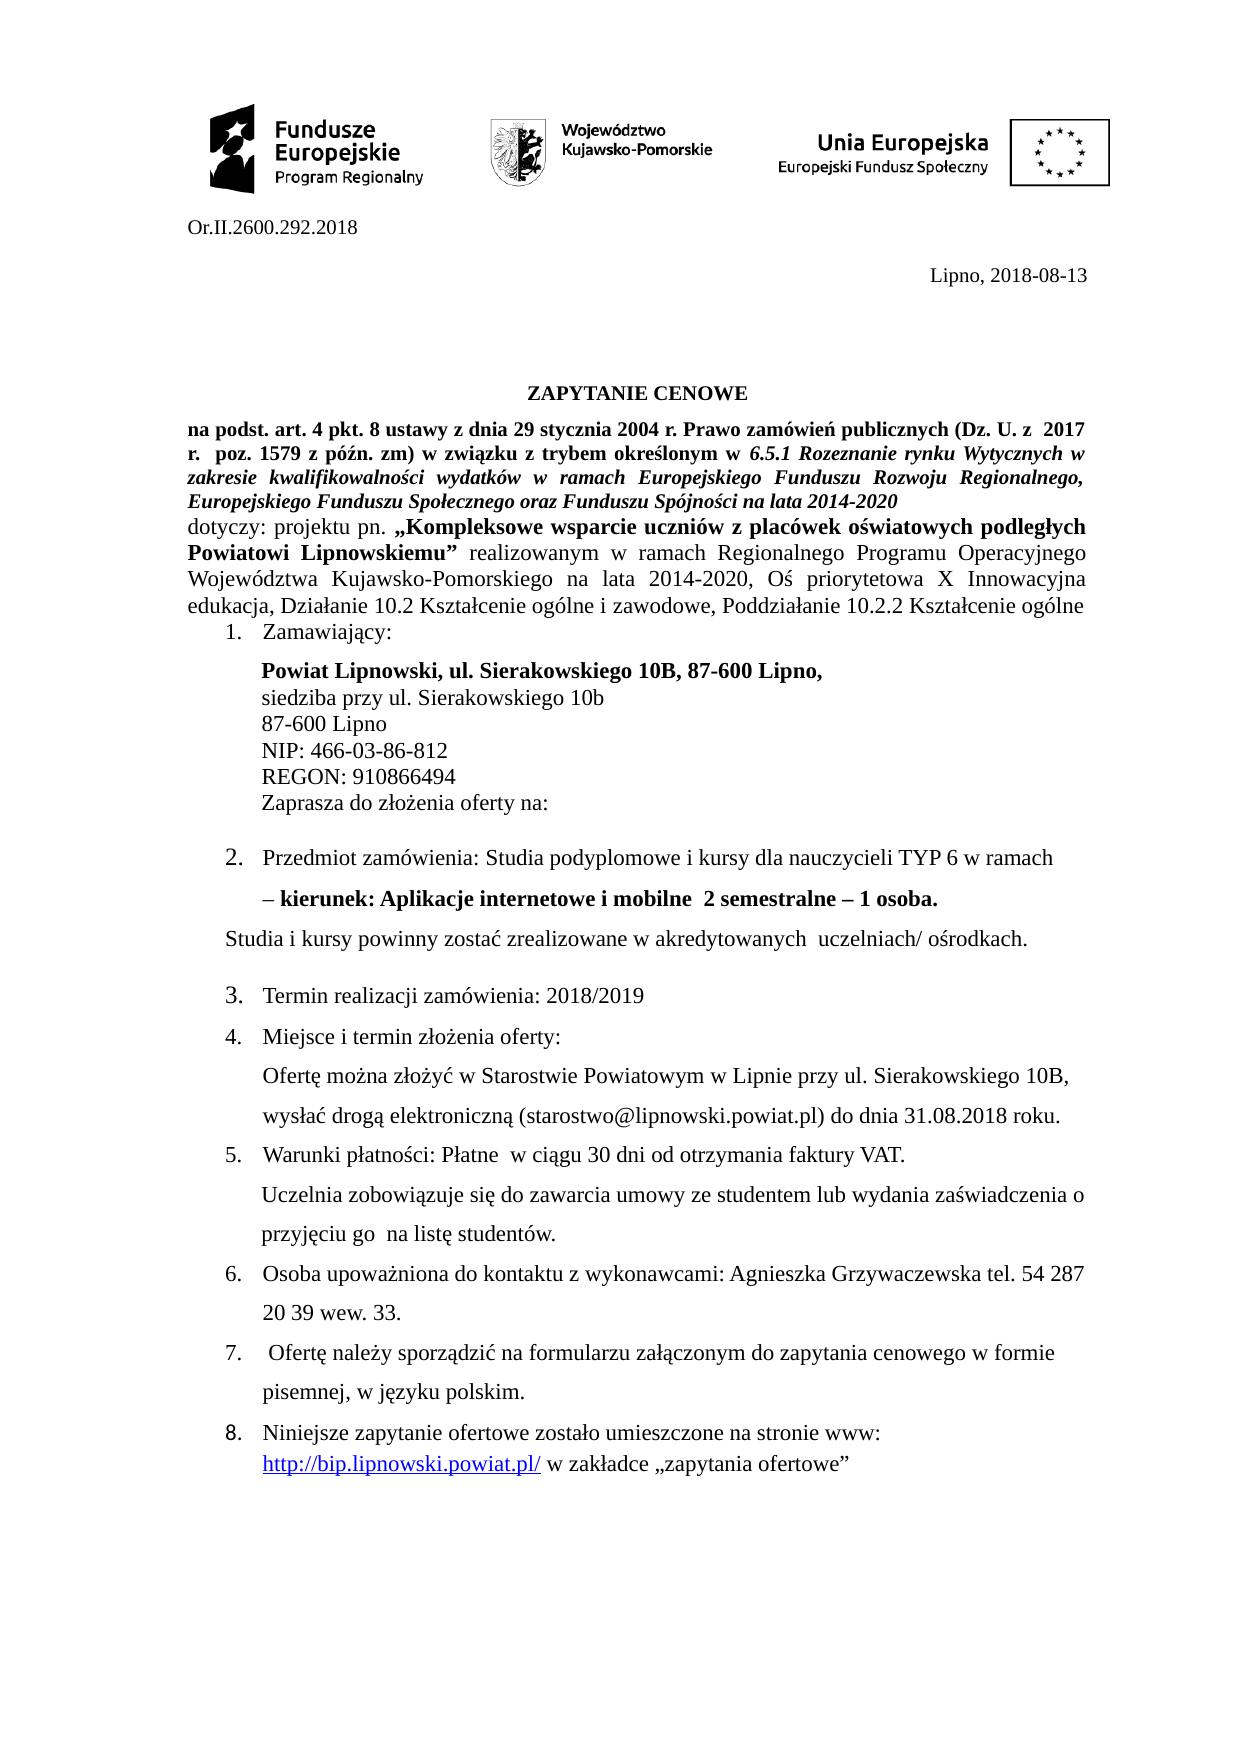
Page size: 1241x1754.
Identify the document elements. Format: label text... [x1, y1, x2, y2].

text na podst. art. 4 pkt. 8 ustawy z dnia 29 stycznia 2004 r. Prawo zamówień publicznych (Dz. U. z 2017 r. poz. 1579 z późn. zm) w związku z trybem określonym w 6.5.1 Rozeznanie rynku Wytycznych w zakresie kwalifikowalności wydatków w ramach Europejskiego Funduszu Rozwoju Regionalnego, Europejskiego Funduszu Społecznego oraz Funduszu Spójności na lata 2014-2020 [187, 416, 1087, 513]
list Przedmiot zamówienia: Studia podyplomowe i kursy dla nauczycieli TYP 6 w ramach [225, 842, 1087, 871]
list Zamawiający: [225, 618, 1087, 644]
text 87-600 Lipno [187, 710, 1087, 737]
text Studia i kursy powinny zostać zrealizowane w akredytowanych uczelniach/ ośrodkach. [187, 925, 1087, 951]
text siedziba przy ul. Sierakowskiego 10b [187, 684, 1087, 710]
list Miejsce i termin złożenia oferty: [225, 1023, 1087, 1049]
list Ofertę należy sporządzić na formularzu załączonym do zapytania cenowego w formie pisemnej, w języku polskim. [225, 1339, 1087, 1404]
text Lipno, 2018-08-13 [187, 263, 1087, 287]
list Termin realizacji zamówienia: 2018/2019 [225, 980, 1087, 1008]
text Or.II.2600.292.2018 [187, 215, 1087, 239]
text – kierunek: Aplikacje internetowe i mobilne 2 semestralne – 1 osoba. [262, 885, 1087, 912]
list Warunki płatności: Płatne w ciągu 30 dni od otrzymania faktury VAT. [225, 1141, 1087, 1168]
list Osoba upoważniona do kontaktu z wykonawcami: Agnieszka Grzywaczewska tel. 54 287 20 39 wew. 33. [225, 1260, 1087, 1326]
text Ofertę można złożyć w Starostwie Powiatowym w Lipnie przy ul. Sierakowskiego 10B, wysłać drogą elektroniczną (starostwo@lipnowski.powiat.pl) do dnia 31.08.2018 roku. [262, 1062, 1087, 1128]
text REGON: 910866494 Zaprasza do złożenia oferty na: [187, 763, 1087, 816]
picture [187, 81, 1132, 215]
text Uczelnia zobowiązuje się do zawarcia umowy ze studentem lub wydania zaświadczenia o przyjęciu go na listę studentów. [187, 1181, 1087, 1247]
list Niniejsze zapytanie ofertowe zostało umieszczone na stronie www: http://bip.lipnowski.powiat.pl/ w zakładce „zapytania ofertowe” [225, 1418, 1087, 1476]
text ZAPYTANIE CENOWE [187, 380, 1087, 404]
text Powiat Lipnowski, ul. Sierakowskiego 10B, 87-600 Lipno, [187, 658, 1087, 684]
text NIP: 466-03-86-812 [187, 737, 1087, 763]
text dotyczy: projektu pn. „Kompleksowe wsparcie uczniów z placówek oświatowych podległych Powiatowi Lipnowskiemu” realizowanym w ramach Regionalnego Programu Operacyjnego Województwa Kujawsko-Pomorskiego na lata 2014-2020, Oś priorytetowa X Innowacyjna edukacja, Działanie 10.2 Kształcenie ogólne i zawodowe, Poddziałanie 10.2.2 Kształcenie ogólne [187, 513, 1087, 618]
